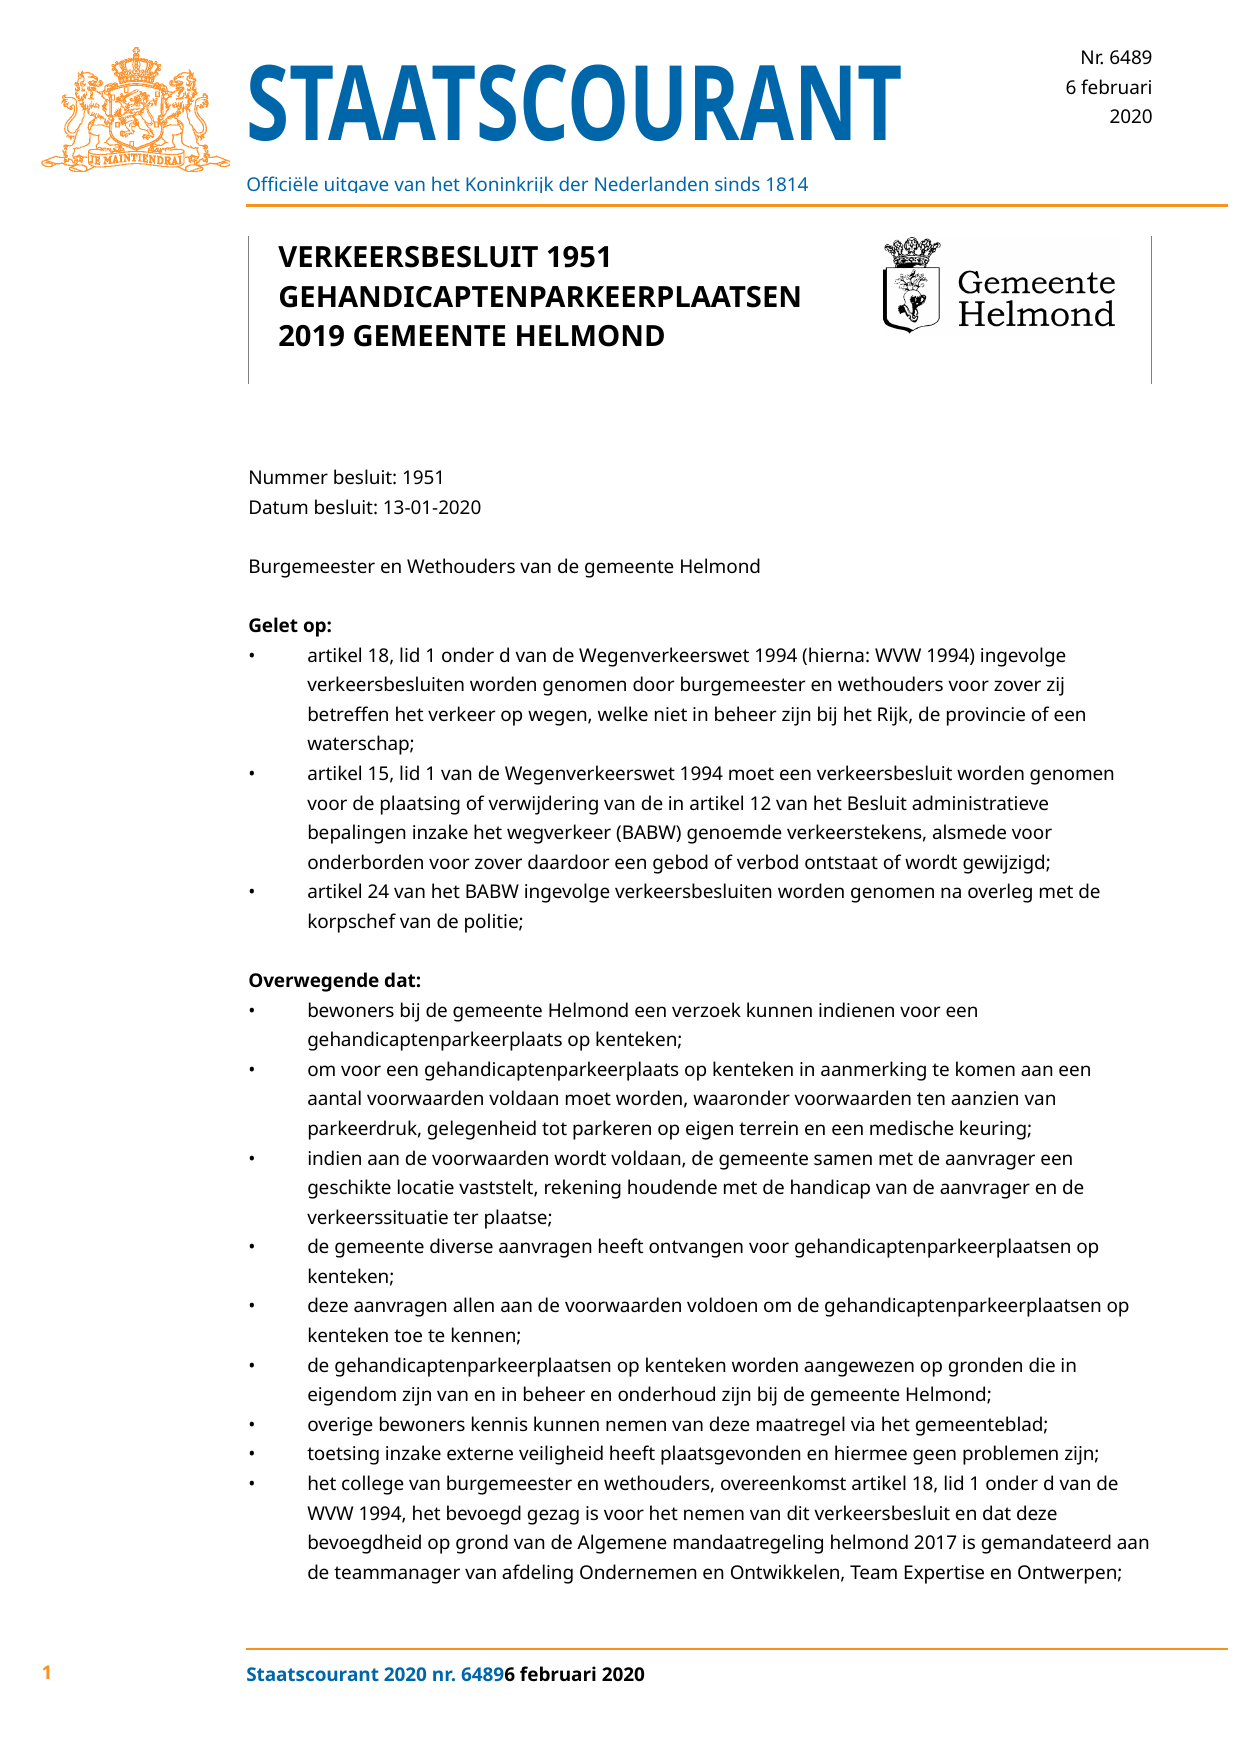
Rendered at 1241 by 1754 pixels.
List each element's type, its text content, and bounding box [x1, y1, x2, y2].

table_header VERKEERSBESLUIT 1951 GEHANDICAPTENPARKEERPLAATSEN 2019 GEMEENTE HELMOND [249, 236, 850, 384]
list indien aan de voorwaarden wordt voldaan, de gemeente samen met de aanvrager een geschikte locatie vaststelt, rekening houdende met de handicap van de aanvrager en de verkeerssituatie ter plaatse; [248, 1145, 1152, 1229]
text Datum besluit: 13-01-2020 [248, 494, 1152, 519]
picture [41, 47, 231, 172]
list deze aanvragen allen aan de voorwaarden voldoen om de gehandicaptenparkeerplaatsen op kenteken toe te kennen; [248, 1293, 1152, 1348]
table_header [850, 236, 1151, 384]
list om voor een gehandicaptenparkeerplaats op kenteken in aanmerking te komen aan een aantal voorwaarden voldaan moet worden, waaronder voorwaarden ten aanzien van parkeerdruk, gelegenheid tot parkeren op eigen terrein en een medische keuring; [248, 1056, 1152, 1141]
list overige bewoners kennis kunnen nemen van deze maatregel via het gemeenteblad; [248, 1411, 1152, 1437]
text Overwegende dat: [248, 967, 1152, 993]
list artikel 15, lid 1 van de Wegenverkeerswet 1994 moet een verkeersbesluit worden genomen voor de plaatsing of verwijdering van de in artikel 12 van het Besluit administratieve bepalingen inzake het wegverkeer (BABW) genoemde verkeerstekens, alsmede voor onderborden voor zover daardoor een gebod of verbod ontstaat of wordt gewijzigd; [248, 760, 1152, 874]
text Gelet op: [248, 612, 1152, 638]
list toetsing inzake externe veiligheid heeft plaatsgevonden en hiermee geen problemen zijn; [248, 1441, 1152, 1466]
list de gehandicaptenparkeerplaatsen op kenteken worden aangewezen op gronden die in eigendom zijn van en in beheer en onderhoud zijn bij de gemeente Helmond; [248, 1352, 1152, 1407]
text Nummer besluit: 1951 [248, 464, 1152, 490]
text Burgemeester en Wethouders van de gemeente Helmond [248, 553, 1152, 579]
list bewoners bij de gemeente Helmond een verzoek kunnen indienen voor een gehandicaptenparkeerplaats op kenteken; [248, 997, 1152, 1052]
list de gemeente diverse aanvragen heeft ontvangen voor gehandicaptenparkeerplaatsen op kenteken; [248, 1233, 1152, 1289]
list artikel 24 van het BABW ingevolge verkeersbesluiten worden genomen na overleg met de korpschef van de politie; [248, 878, 1152, 934]
list artikel 18, lid 1 onder d van de Wegenverkeerswet 1994 (hierna: WVW 1994) ingevolge verkeersbesluiten worden genomen door burgemeester en wethouders voor zover zij betreffen het verkeer op wegen, welke niet in beheer zijn bij het Rijk, de provincie of een waterschap; [248, 642, 1152, 756]
list het college van burgemeester en wethouders, overeenkomst artikel 18, lid 1 onder d van de WVW 1994, het bevoegd gezag is voor het nemen van dit verkeersbesluit en dat deze bevoegdheid op grond van de Algemene mandaatregeling helmond 2017 is gemandateerd aan de teammanager van afdeling Ondernemen en Ontwikkelen, Team Expertise en Ontwerpen; [248, 1470, 1152, 1584]
picture [882, 236, 1119, 334]
